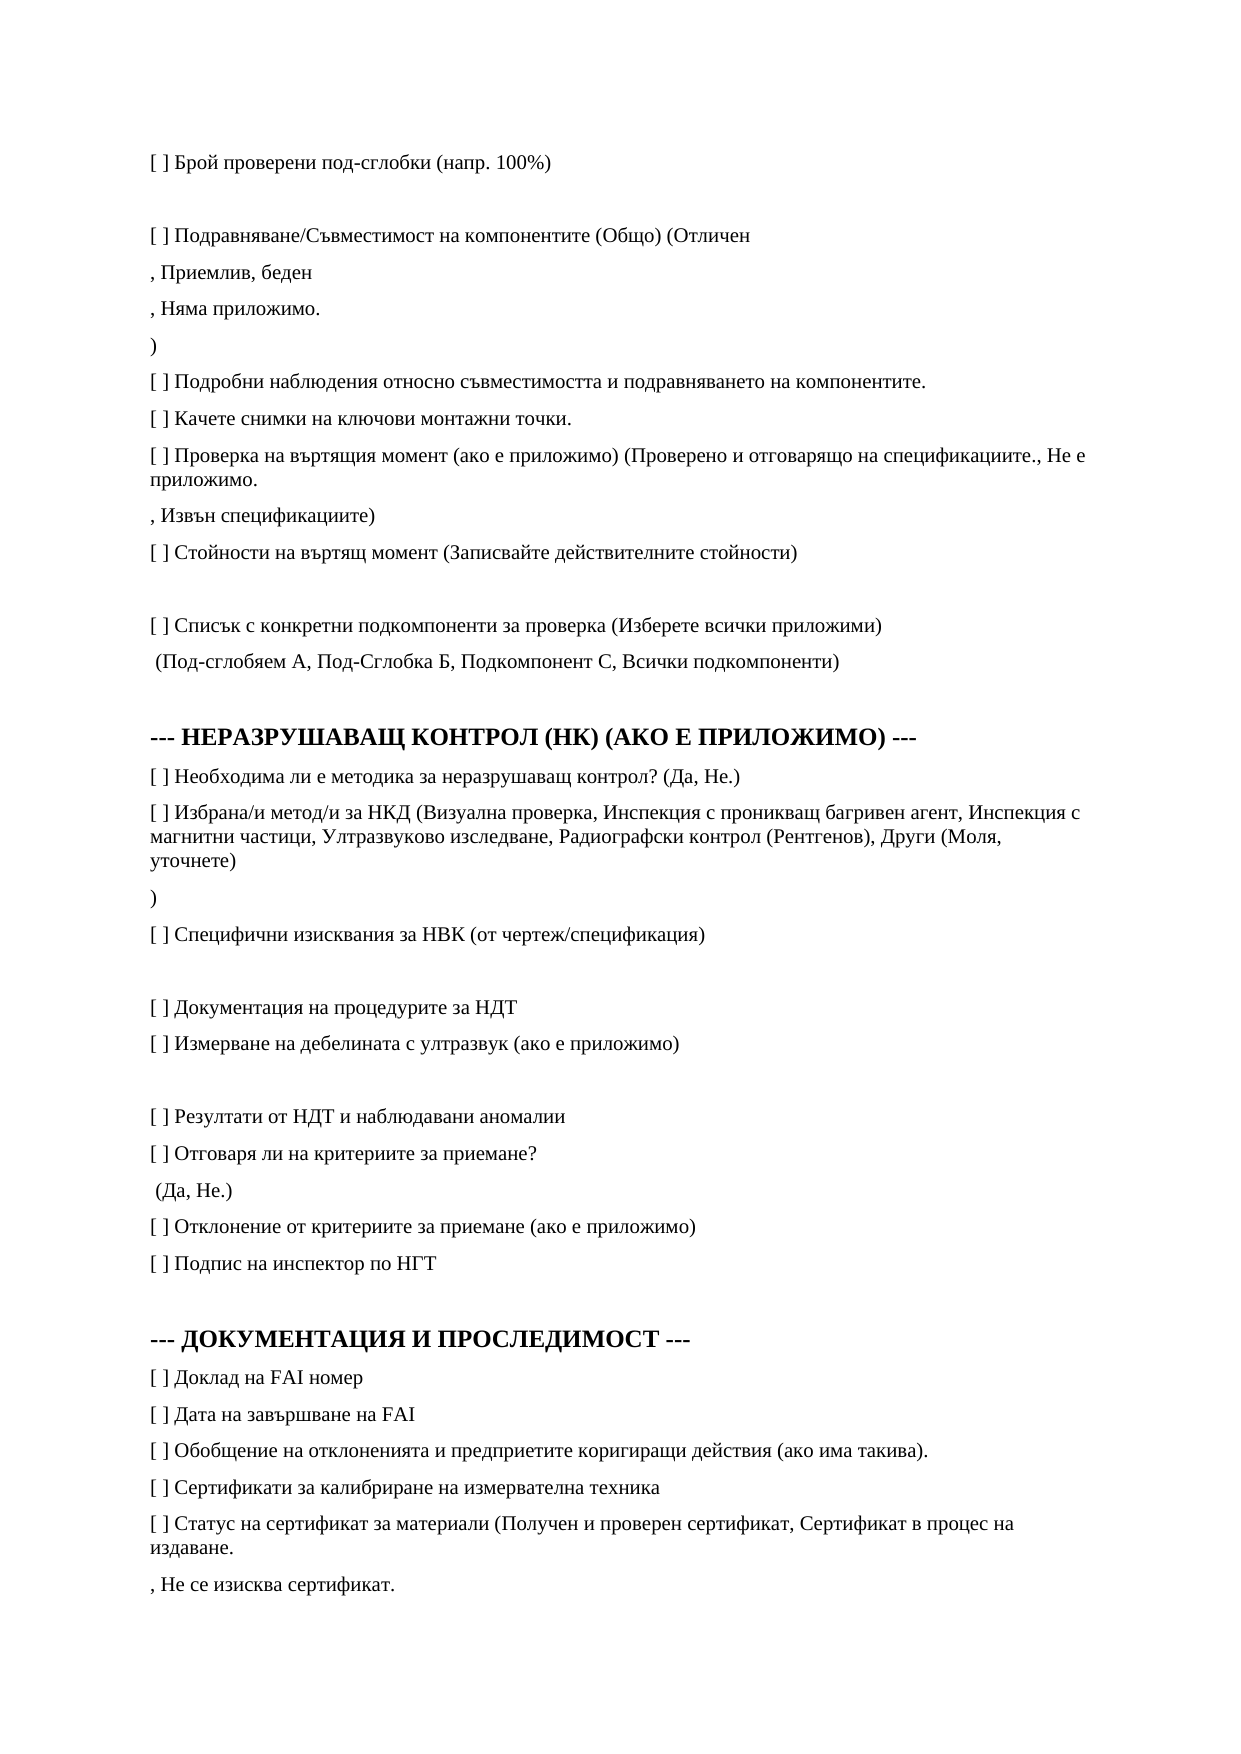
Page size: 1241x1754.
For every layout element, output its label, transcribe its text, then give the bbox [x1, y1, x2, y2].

text [ ] Качете снимки на ключови монтажни точки. [150, 406, 1090, 430]
text --- НЕРАЗРУШАВАЩ КОНТРОЛ (НК) (АКО Е ПРИЛОЖИМО) --- [150, 722, 1090, 751]
text [ ] Обобщение на отклоненията и предприетите коригиращи действия (ако има такива). [150, 1438, 1090, 1462]
text [ ] Избрана/и метод/и за НКД (Визуална проверка, Инспекция с проникващ багривен агент, Инспекция с магнитни частици, Ултразвуково изследване, Радиографски контрол (Рентгенов), Други (Моля, уточнете) [150, 800, 1090, 872]
text [ ] Документация на процедурите за НДТ [150, 995, 1090, 1019]
text ) [150, 885, 1090, 909]
text , Не се изисква сертификат. [150, 1572, 1090, 1596]
text [ ] Брой проверени под-сглобки (напр. 100%) [150, 150, 1090, 174]
text [ ] Сертификати за калибриране на измервателна техника [150, 1475, 1090, 1499]
text [ ] Списък с конкретни подкомпоненти за проверка (Изберете всички приложими) [150, 613, 1090, 637]
text , Приемлив, беден [150, 260, 1090, 284]
text [ ] Доклад на FAI номер [150, 1365, 1090, 1389]
text [ ] Проверка на въртящия момент (ако е приложимо) (Проверено и отговарящо на спецификациите., Не е приложимо. [150, 442, 1090, 491]
text [ ] Специфични изисквания за НВК (от чертеж/спецификация) [150, 922, 1090, 946]
text ) [150, 333, 1090, 357]
text [ ] Подравняване/Съвместимост на компонентите (Общо) (Отличен [150, 223, 1090, 247]
text (Да, Не.) [150, 1177, 1090, 1202]
text , Няма приложимо. [150, 296, 1090, 320]
text [ ] Подпис на инспектор по НГТ [150, 1251, 1090, 1275]
text [ ] Измерване на дебелината с ултразвук (ако е приложимо) [150, 1031, 1090, 1055]
text [ ] Подробни наблюдения относно съвместимостта и подравняването на компонентите. [150, 369, 1090, 393]
text [ ] Дата на завършване на FAI [150, 1402, 1090, 1426]
text [ ] Резултати от НДТ и наблюдавани аномалии [150, 1104, 1090, 1128]
text [ ] Отклонение от критериите за приемане (ако е приложимо) [150, 1214, 1090, 1238]
text [ ] Статус на сертификат за материали (Получен и проверен сертификат, Сертификат в процес на издаване. [150, 1511, 1090, 1559]
text , Извън спецификациите) [150, 503, 1090, 527]
text --- ДОКУМЕНТАЦИЯ И ПРОСЛЕДИМОСТ --- [150, 1324, 1090, 1352]
text [ ] Стойности на въртящ момент (Записвайте действителните стойности) [150, 540, 1090, 564]
text [ ] Отговаря ли на критериите за приемане? [150, 1141, 1090, 1165]
text [ ] Необходима ли е методика за неразрушаващ контрол? (Да, Не.) [150, 764, 1090, 788]
text (Под-сглобяем A, Под-Сглобка Б, Подкомпонент C, Всички подкомпоненти) [150, 649, 1090, 673]
